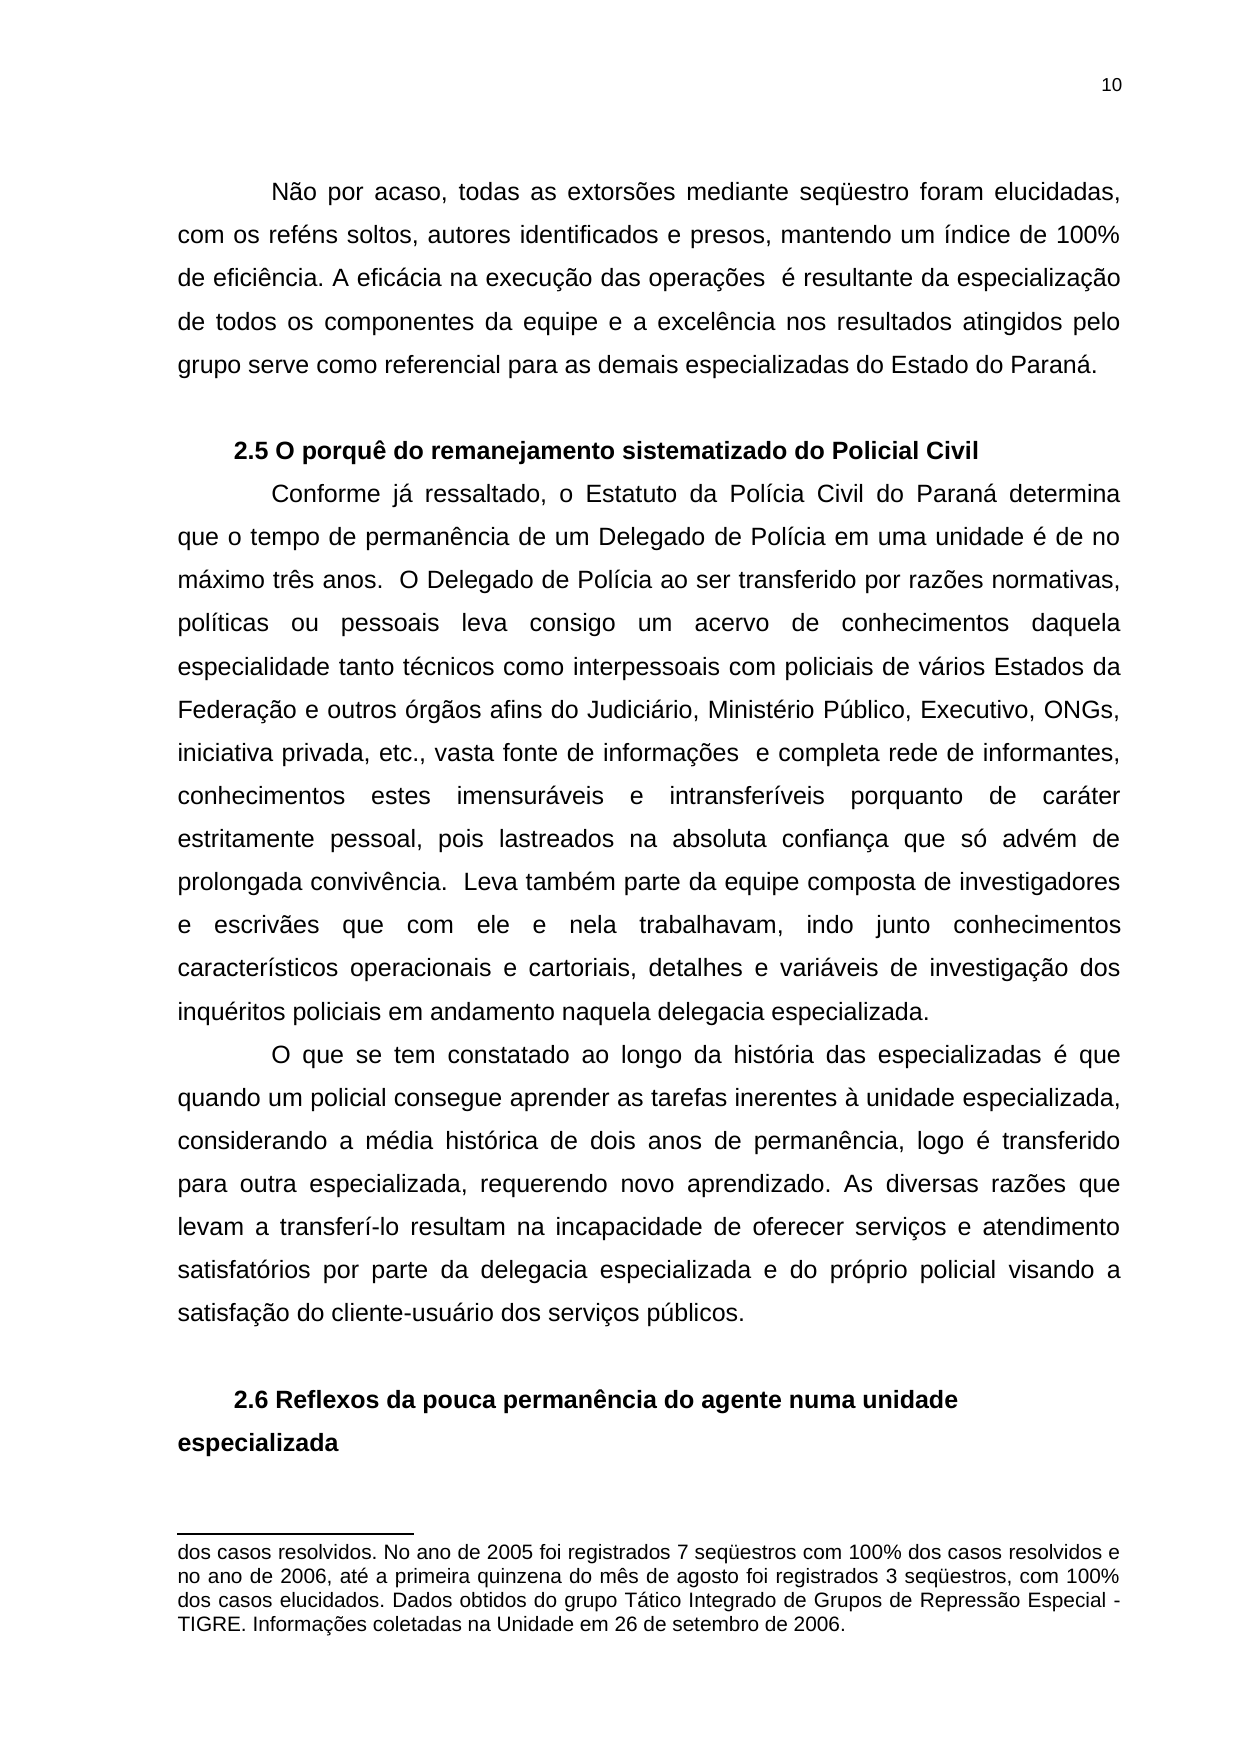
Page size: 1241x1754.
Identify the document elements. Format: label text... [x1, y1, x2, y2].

text Não por acaso, todas as extorsões mediante seqüestro foram elucidadas, com os reféns soltos, autores identificados e presos, mantendo um índice de 100% de eficiência. A eficácia na execução das operações é resultante da especialização de todos os componentes da equipe e a excelência nos resultados atingidos pelo grupo serve como referencial para as demais especializadas do Estado do Paraná. [177, 177, 1122, 378]
text 2.6 Reflexos da pouca permanência do agente numa unidade especializada [177, 1385, 1122, 1457]
text 2.5 O porquê do remanejamento sistematizado do Policial Civil [177, 436, 1122, 465]
text dos casos resolvidos. No ano de 2005 foi registrados 7 seqüestros com 100% dos casos resolvidos e no ano de 2006, até a primeira quinzena do mês de agosto foi registrados 3 seqüestros, com 100% dos casos elucidados. Dados obtidos do grupo Tático Integrado de Grupos de Repressão Especial - TIGRE. Informações coletadas na Unidade em 26 de setembro de 2006. [177, 1540, 1122, 1636]
text O que se tem constatado ao longo da história das especializadas é que quando um policial consegue aprender as tarefas inerentes à unidade especializada, considerando a média histórica de dois anos de permanência, logo é transferido para outra especializada, requerendo novo aprendizado. As diversas razões que levam a transferí-lo resultam na incapacidade de oferecer serviços e atendimento satisfatórios por parte da delegacia especializada e do próprio policial visando a satisfação do cliente-usuário dos serviços públicos. [177, 1040, 1122, 1327]
text Conforme já ressaltado, o Estatuto da Polícia Civil do Paraná determina que o tempo de permanência de um Delegado de Polícia em uma unidade é de no máximo três anos. O Delegado de Polícia ao ser transferido por razões normativas, políticas ou pessoais leva consigo um acervo de conhecimentos daquela especialidade tanto técnicos como interpessoais com policiais de vários Estados da Federação e outros órgãos afins do Judiciário, Ministério Público, Executivo, ONGs, iniciativa privada, etc., vasta fonte de informações e completa rede de informantes, conhecimentos estes imensuráveis e intransferíveis porquanto de caráter estritamente pessoal, pois lastreados na absoluta confiança que só advém de prolongada convivência. Leva também parte da equipe composta de investigadores e escrivães que com ele e nela trabalhavam, indo junto conhecimentos característicos operacionais e cartoriais, detalhes e variáveis de investigação dos inquéritos policiais em andamento naquela delegacia especializada. [177, 479, 1122, 1025]
